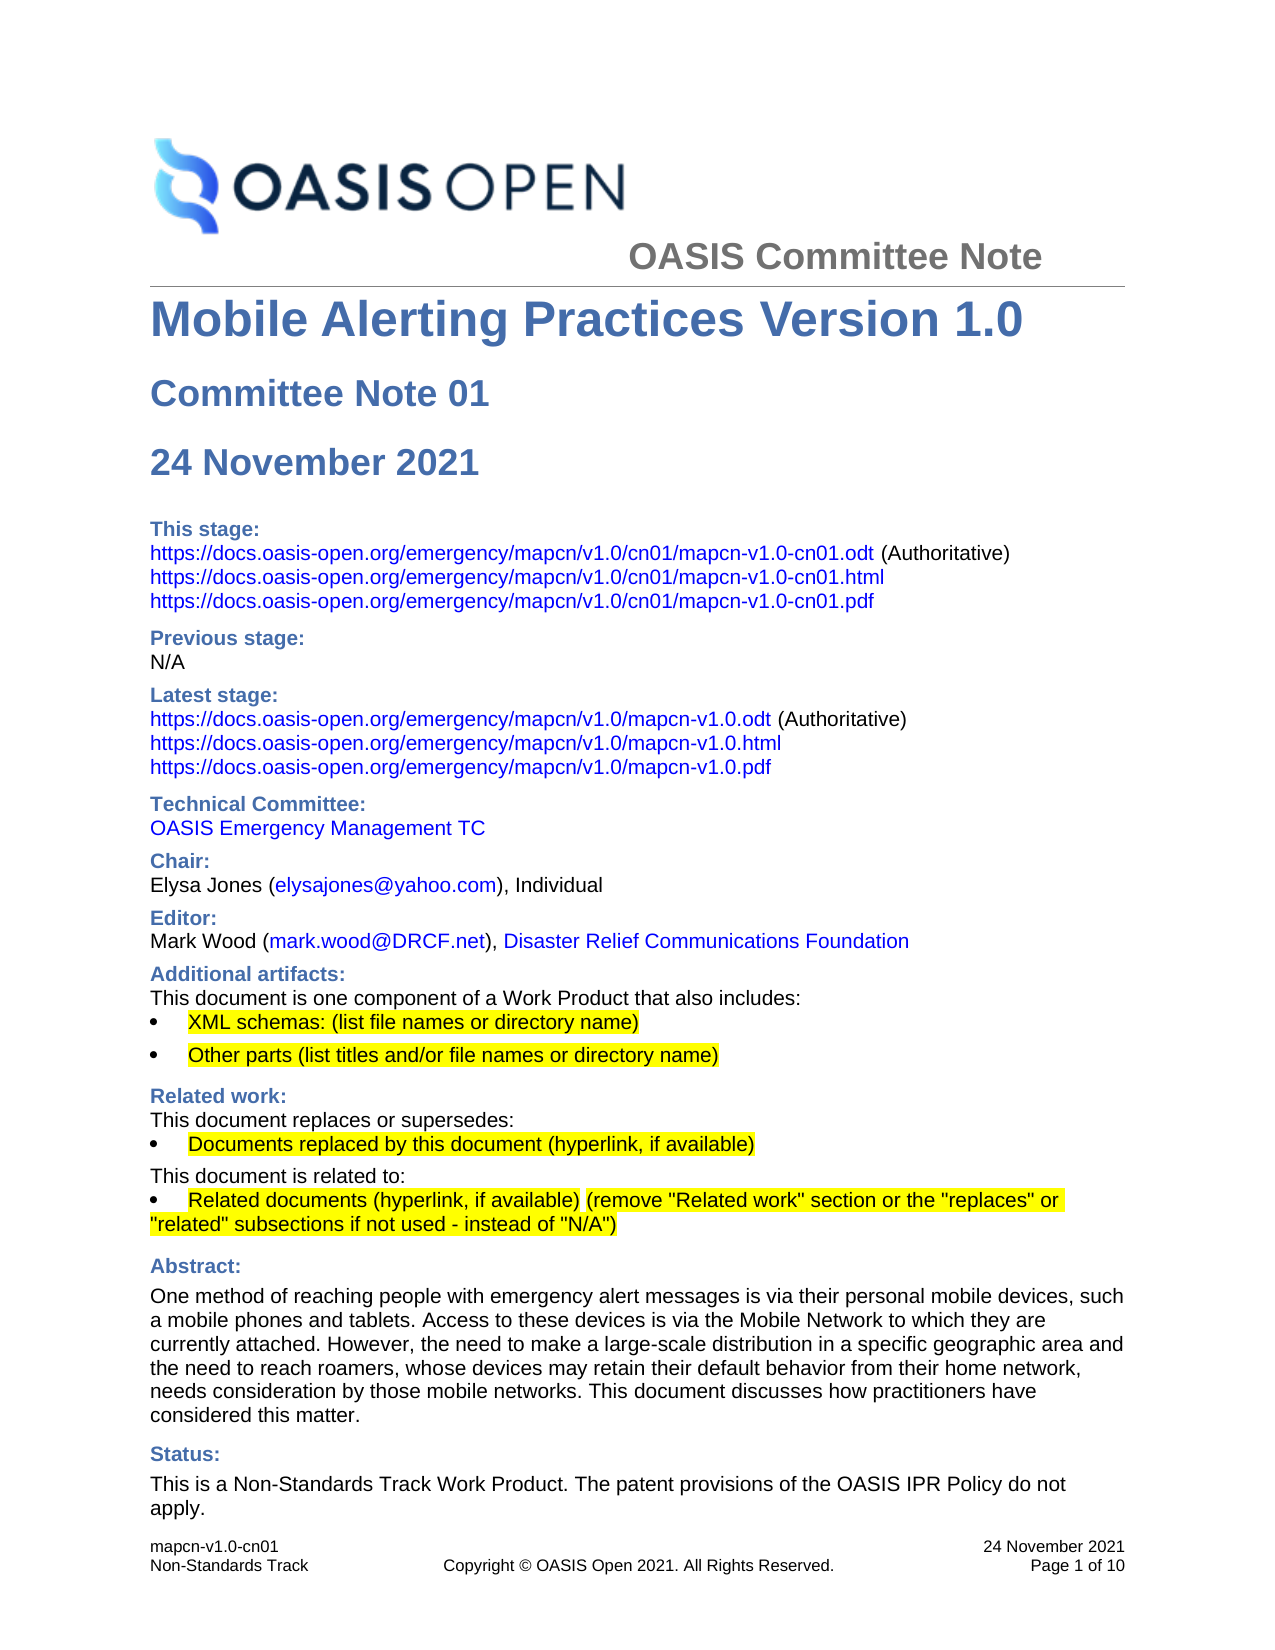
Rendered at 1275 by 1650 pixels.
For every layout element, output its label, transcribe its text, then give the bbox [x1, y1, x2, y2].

title This stage: [150, 517, 1125, 541]
text Mark Wood (mark.wood@DRCF.net), Disaster Relief Communications Foundation [150, 929, 1125, 953]
title OASIS Emergency Management TC [150, 816, 1125, 839]
title Mobile Alerting Practices Version 1.0 [150, 287, 1125, 347]
title This document is related to: [150, 1164, 1125, 1188]
text N/A [150, 650, 1125, 674]
text OASIS Committee Note [150, 234, 1125, 278]
title Technical Committee: [150, 792, 1125, 816]
title Previous stage: [150, 626, 1125, 650]
title Status: [150, 1442, 1125, 1466]
picture [150, 137, 628, 236]
title Additional artifacts: [150, 962, 1125, 986]
list XML schemas: (list file names or directory name) [150, 1010, 1125, 1034]
text https://docs.oasis-open.org/emergency/mapcn/v1.0/cn01/mapcn-v1.0-cn01.odt (Authoritative) [150, 541, 1125, 565]
title Abstract: [150, 1253, 1125, 1277]
text https://docs.oasis-open.org/emergency/mapcn/v1.0/cn01/mapcn-v1.0-cn01.pdf [150, 589, 1125, 613]
list Documents replaced by this document (hyperlink, if available) [150, 1132, 1125, 1156]
text https://docs.oasis-open.org/emergency/mapcn/v1.0/mapcn-v1.0.odt (Authoritative) [150, 707, 1125, 731]
text This is a Non-Standards Track Work Product. The patent provisions of the OASIS IPR Policy do not apply. [150, 1472, 1125, 1520]
title This document replaces or supersedes: [150, 1108, 1125, 1132]
title This document is one component of a Work Product that also includes: [150, 986, 1125, 1010]
text Elysa Jones (elysajones@yahoo.com), Individual [150, 872, 1125, 896]
text One method of reaching people with emergency alert messages is via their personal mobile devices, such a mobile phones and tablets. Access to these devices is via the Mobile Network to which they are currently attached. However, the need to make a large-scale distribution in a specific geographic area and the need to reach roamers, whose devices may retain their default behavior from their home network, needs consideration by those mobile networks. This document discusses how practitioners have considered this matter. [150, 1283, 1125, 1427]
text https://docs.oasis-open.org/emergency/mapcn/v1.0/mapcn-v1.0.html [150, 731, 1125, 754]
subtitle 24 November 2021 [150, 437, 1125, 483]
title Related work: [150, 1084, 1125, 1108]
title Editor: [150, 905, 1125, 929]
text https://docs.oasis-open.org/emergency/mapcn/v1.0/cn01/mapcn-v1.0-cn01.html [150, 565, 1125, 589]
title Chair: [150, 848, 1125, 872]
title Latest stage: [150, 683, 1125, 707]
list Related documents (hyperlink, if available) (remove "Related work" section or the "replaces" or "related" subsections if not used - instead of "N/A") [150, 1188, 1125, 1236]
subtitle Committee Note 01 [150, 368, 1125, 415]
list Other parts (list titles and/or file names or directory name) [150, 1043, 1125, 1067]
text https://docs.oasis-open.org/emergency/mapcn/v1.0/mapcn-v1.0.pdf [150, 754, 1125, 778]
